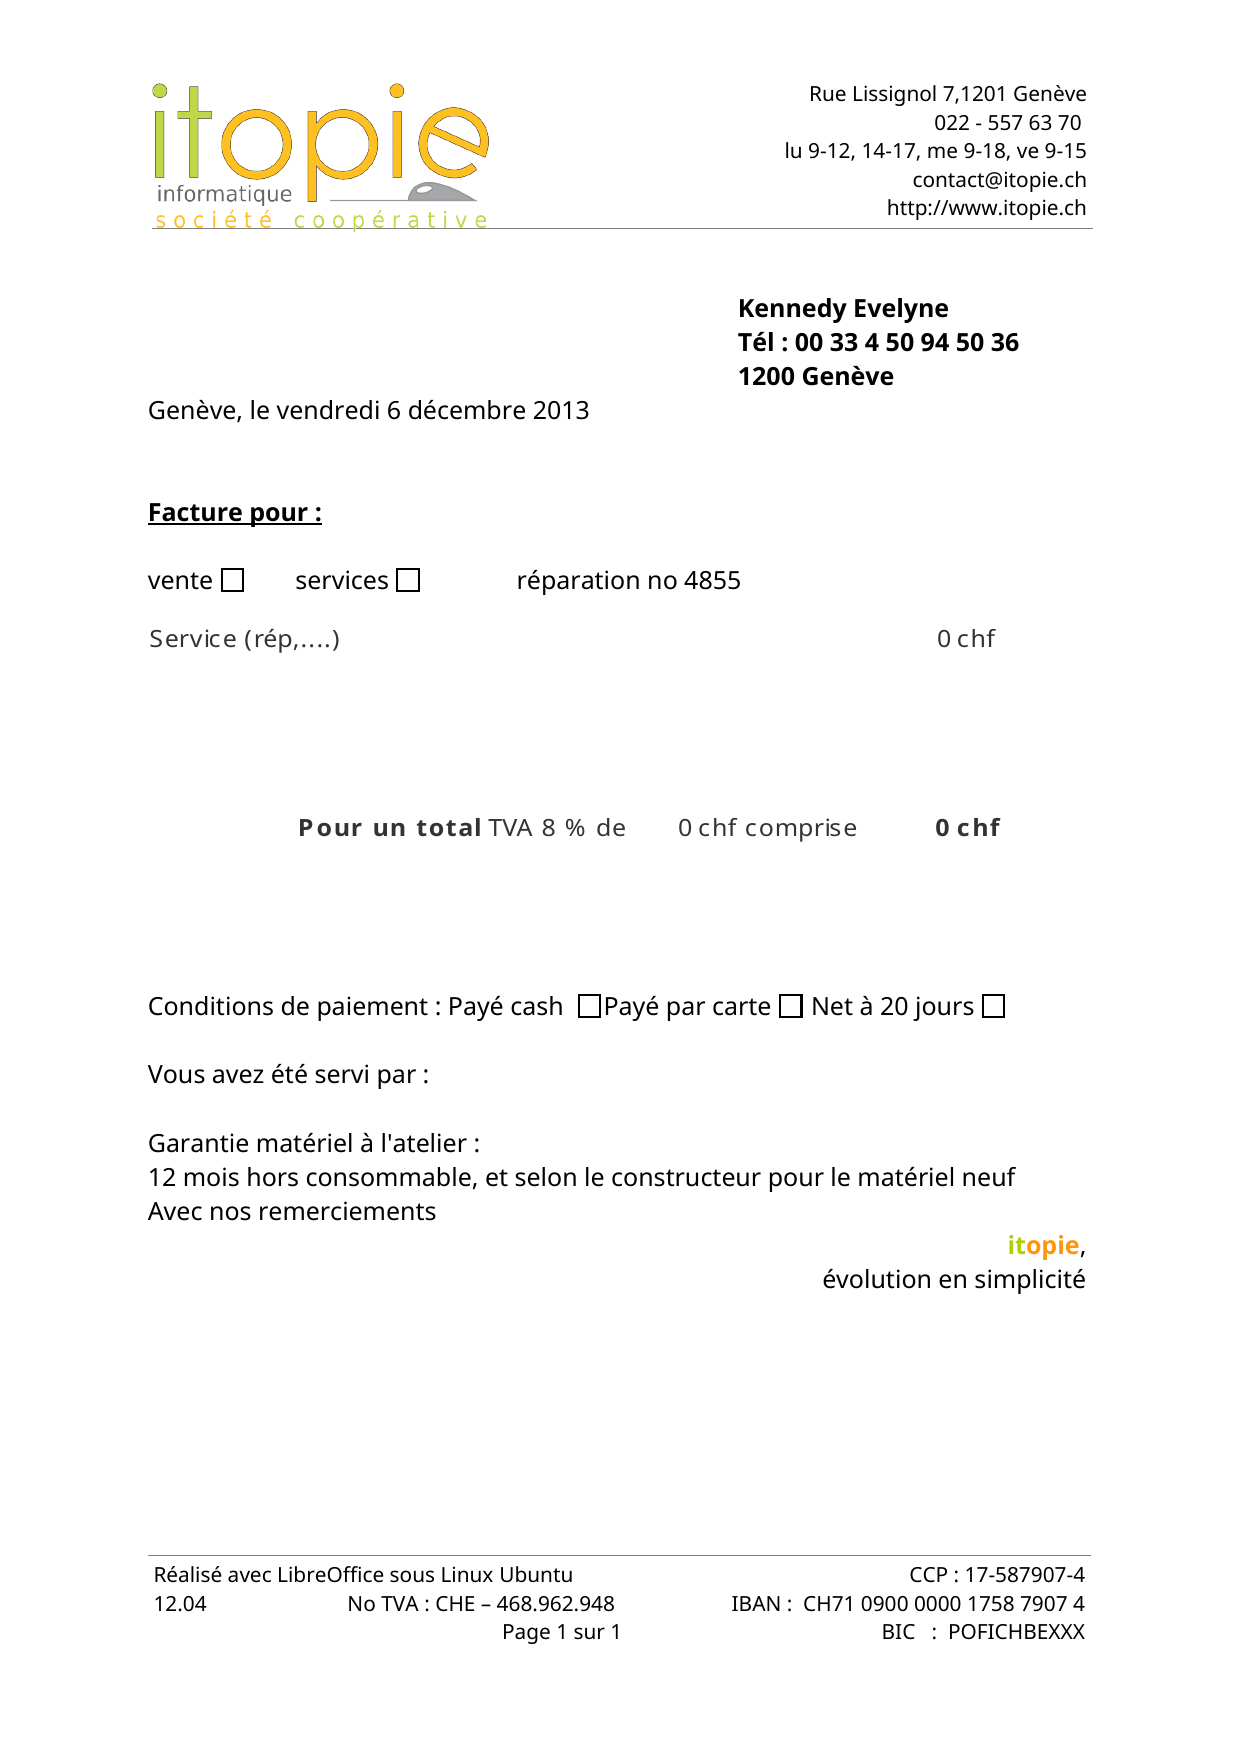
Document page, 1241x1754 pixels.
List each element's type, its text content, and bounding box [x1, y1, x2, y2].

text Garantie matériel à l'atelier : [148, 1125, 1093, 1159]
text vente services réparation no 4855 [148, 563, 1093, 597]
text Facture pour : [148, 495, 1093, 529]
text Genève, le vendredi 6 décembre 2013 [148, 392, 1093, 427]
text Conditions de paiement : Payé cash Payé par carte Net à 20 jours [148, 989, 1093, 1023]
text Kennedy Evelyne [148, 290, 1093, 324]
text évolution en simplicité [148, 1262, 1093, 1296]
text Tél : 00 33 4 50 94 50 36 [148, 324, 1093, 358]
text 1200 Genève [148, 358, 1093, 392]
text Avec nos remerciements [148, 1193, 1093, 1227]
picture [138, 72, 500, 244]
text Vous avez été servi par : [148, 1057, 1093, 1091]
text 12 mois hors consommable, et selon le constructeur pour le matériel neuf [148, 1159, 1093, 1193]
text itopie, [148, 1227, 1093, 1262]
